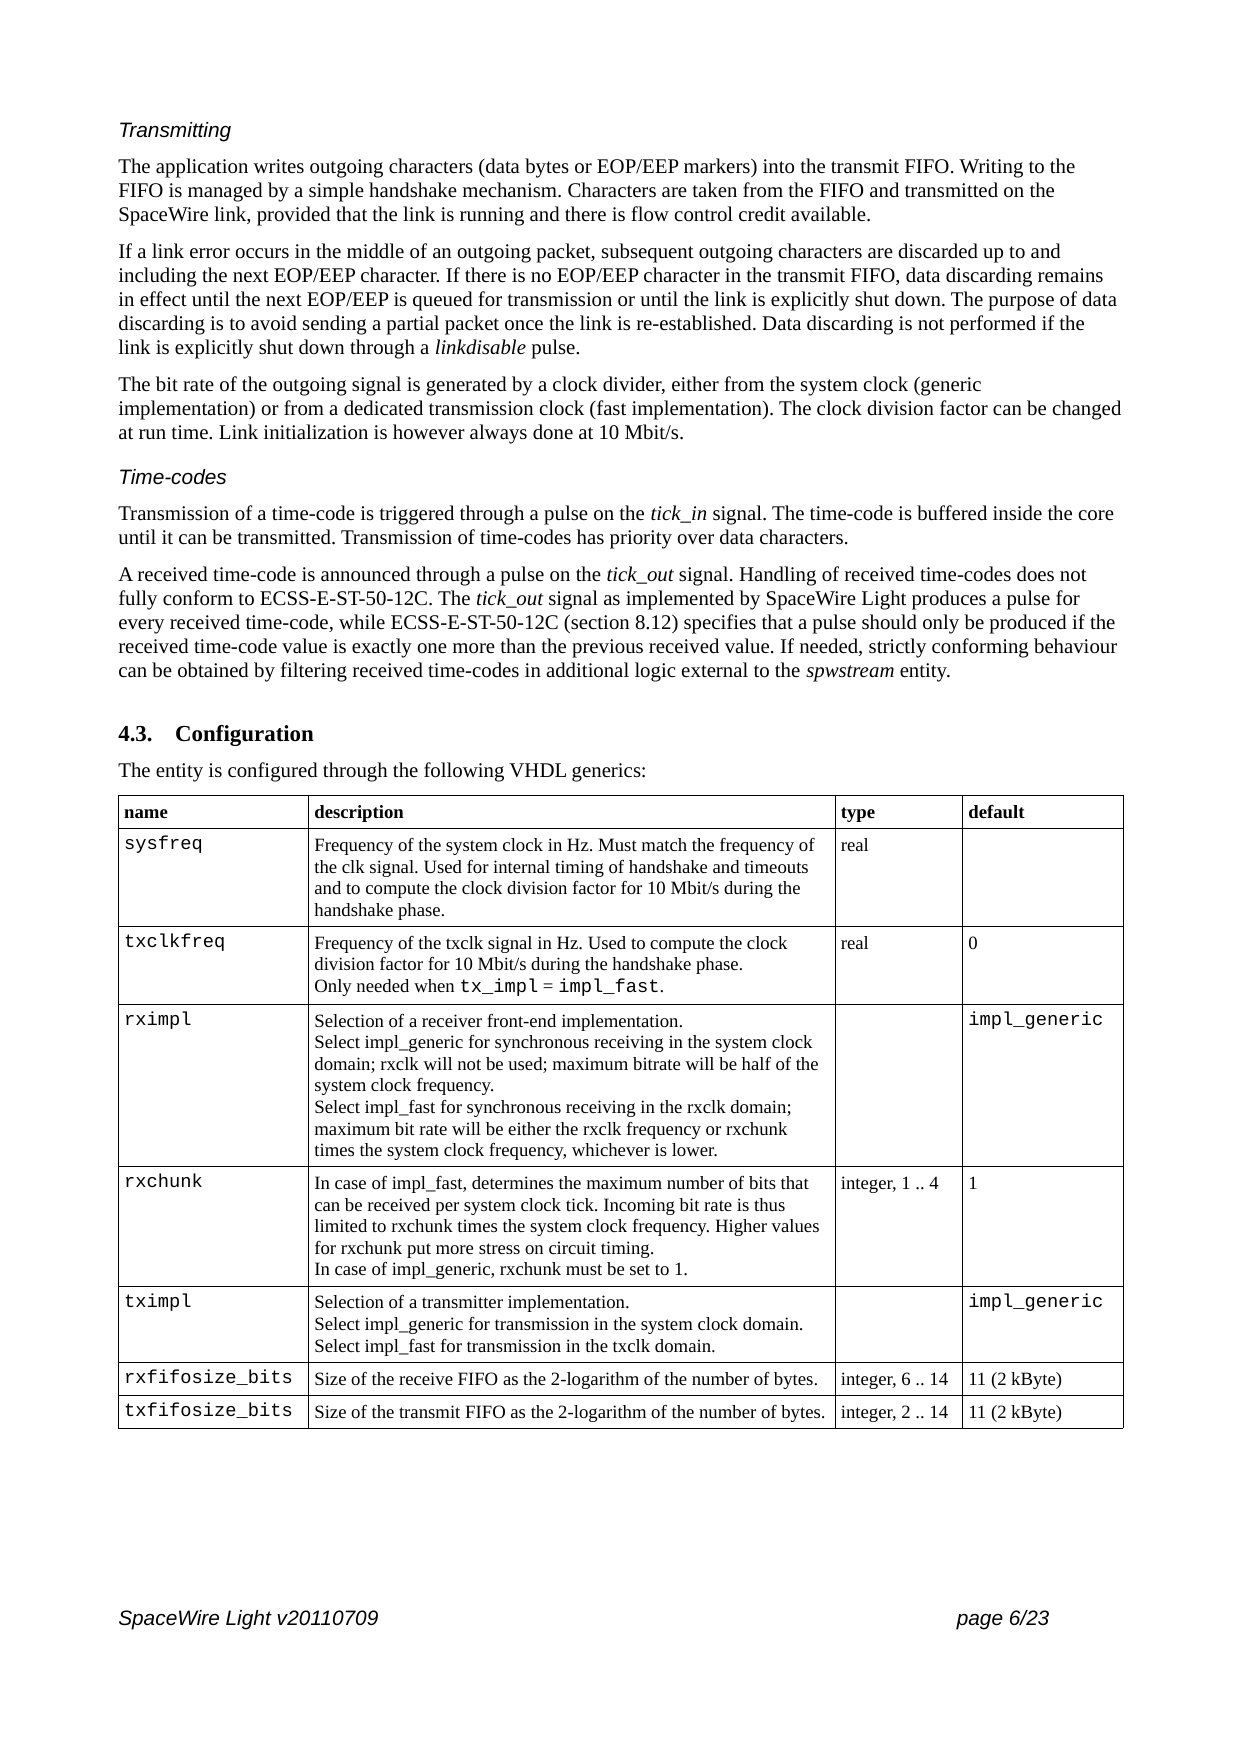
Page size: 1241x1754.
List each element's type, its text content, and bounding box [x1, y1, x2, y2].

table_header name [119, 796, 308, 828]
text A received time-code is announced through a pulse on the tick_out signal. Handling of received time-codes does not fully conform to ECSS-E-ST-50-12C. The tick_out signal as implemented by SpaceWire Light produces a pulse for every received time-code, while ECSS-E-ST-50-12C (section 8.12) specifies that a pulse should only be produced if the received time-code value is exactly one more than the previous received value. If needed, strictly conforming behaviour can be obtained by filtering received time-codes in additional logic external to the spwstream entity. [118, 562, 1122, 682]
subtitle Configuration [118, 719, 1122, 746]
table_cell Size of the receive FIFO as the 2-logarithm of the number of bytes. [309, 1363, 835, 1395]
table_cell rxfifosize_bits [119, 1363, 308, 1395]
subtitle Transmitting [118, 118, 1122, 142]
table_cell txclkfreq [119, 927, 308, 1004]
table_cell [963, 829, 1123, 926]
table_cell integer, 6 .. 14 [836, 1363, 962, 1395]
table_cell integer, 1 .. 4 [836, 1167, 962, 1286]
table_cell [836, 1005, 962, 1166]
table_cell real [836, 927, 962, 1004]
subtitle Time-codes [118, 465, 1122, 489]
table_cell impl_generic [963, 1287, 1123, 1362]
table_cell Size of the transmit FIFO as the 2-logarithm of the number of bytes. [309, 1396, 835, 1428]
text If a link error occurs in the middle of an outgoing packet, subsequent outgoing characters are discarded up to and including the next EOP/EEP character. If there is no EOP/EEP character in the transmit FIFO, data discarding remains in effect until the next EOP/EEP is queued for transmission or until the link is explicitly shut down. The purpose of data discarding is to avoid sending a partial packet once the link is re-established. Data discarding is not performed if the link is explicitly shut down through a linkdisable pulse. [118, 239, 1122, 359]
table_header default [963, 796, 1123, 828]
table_cell In case of impl_fast, determines the maximum number of bits that can be received per system clock tick. Incoming bit rate is thus limited to rxchunk times the system clock frequency. Higher values for rxchunk put more stress on circuit timing. In case of impl_generic, rxchunk must be set to 1. [309, 1167, 835, 1286]
table_cell 1 [963, 1167, 1123, 1286]
table_cell txfifosize_bits [119, 1396, 308, 1428]
table_cell [836, 1287, 962, 1362]
table_cell Selection of a receiver front-end implementation. Select impl_generic for synchronous receiving in the system clock domain; rxclk will not be used; maximum bitrate will be half of the system clock frequency. Select impl_fast for synchronous receiving in the rxclk domain; maximum bit rate will be either the rxclk frequency or rxchunk times the system clock frequency, whichever is lower. [309, 1005, 835, 1166]
table_cell tximpl [119, 1287, 308, 1362]
table_cell integer, 2 .. 14 [836, 1396, 962, 1428]
table_cell Frequency of the system clock in Hz. Must match the frequency of the clk signal. Used for internal timing of handshake and timeouts and to compute the clock division factor for 10 Mbit/s during the handshake phase. [309, 829, 835, 926]
table_cell rxchunk [119, 1167, 308, 1286]
table_cell Selection of a transmitter implementation. Select impl_generic for transmission in the system clock domain. Select impl_fast for transmission in the txclk domain. [309, 1287, 835, 1362]
text The entity is configured through the following VHDL generics: [118, 758, 1122, 782]
text Transmission of a time-code is triggered through a pulse on the tick_in signal. The time-code is buffered inside the core until it can be transmitted. Transmission of time-codes has priority over data characters. [118, 501, 1122, 549]
text The bit rate of the outgoing signal is generated by a clock divider, either from the system clock (generic implementation) or from a dedicated transmission clock (fast implementation). The clock division factor can be changed at run time. Link initialization is however always done at 10 Mbit/s. [118, 372, 1122, 444]
table_cell rximpl [119, 1005, 308, 1166]
table_header type [836, 796, 962, 828]
table_cell 0 [963, 927, 1123, 1004]
table_cell Frequency of the txclk signal in Hz. Used to compute the clock division factor for 10 Mbit/s during the handshake phase. Only needed when tx_impl = impl_fast. [309, 927, 835, 1004]
table_cell sysfreq [119, 829, 308, 926]
table_cell 11 (2 kByte) [963, 1396, 1123, 1428]
text The application writes outgoing characters (data bytes or EOP/EEP markers) into the transmit FIFO. Writing to the FIFO is managed by a simple handshake mechanism. Characters are taken from the FIFO and transmitted on the SpaceWire link, provided that the link is running and there is flow control credit available. [118, 154, 1122, 226]
table_cell impl_generic [963, 1005, 1123, 1166]
table_cell 11 (2 kByte) [963, 1363, 1123, 1395]
table_header description [309, 796, 835, 828]
table_cell real [836, 829, 962, 926]
